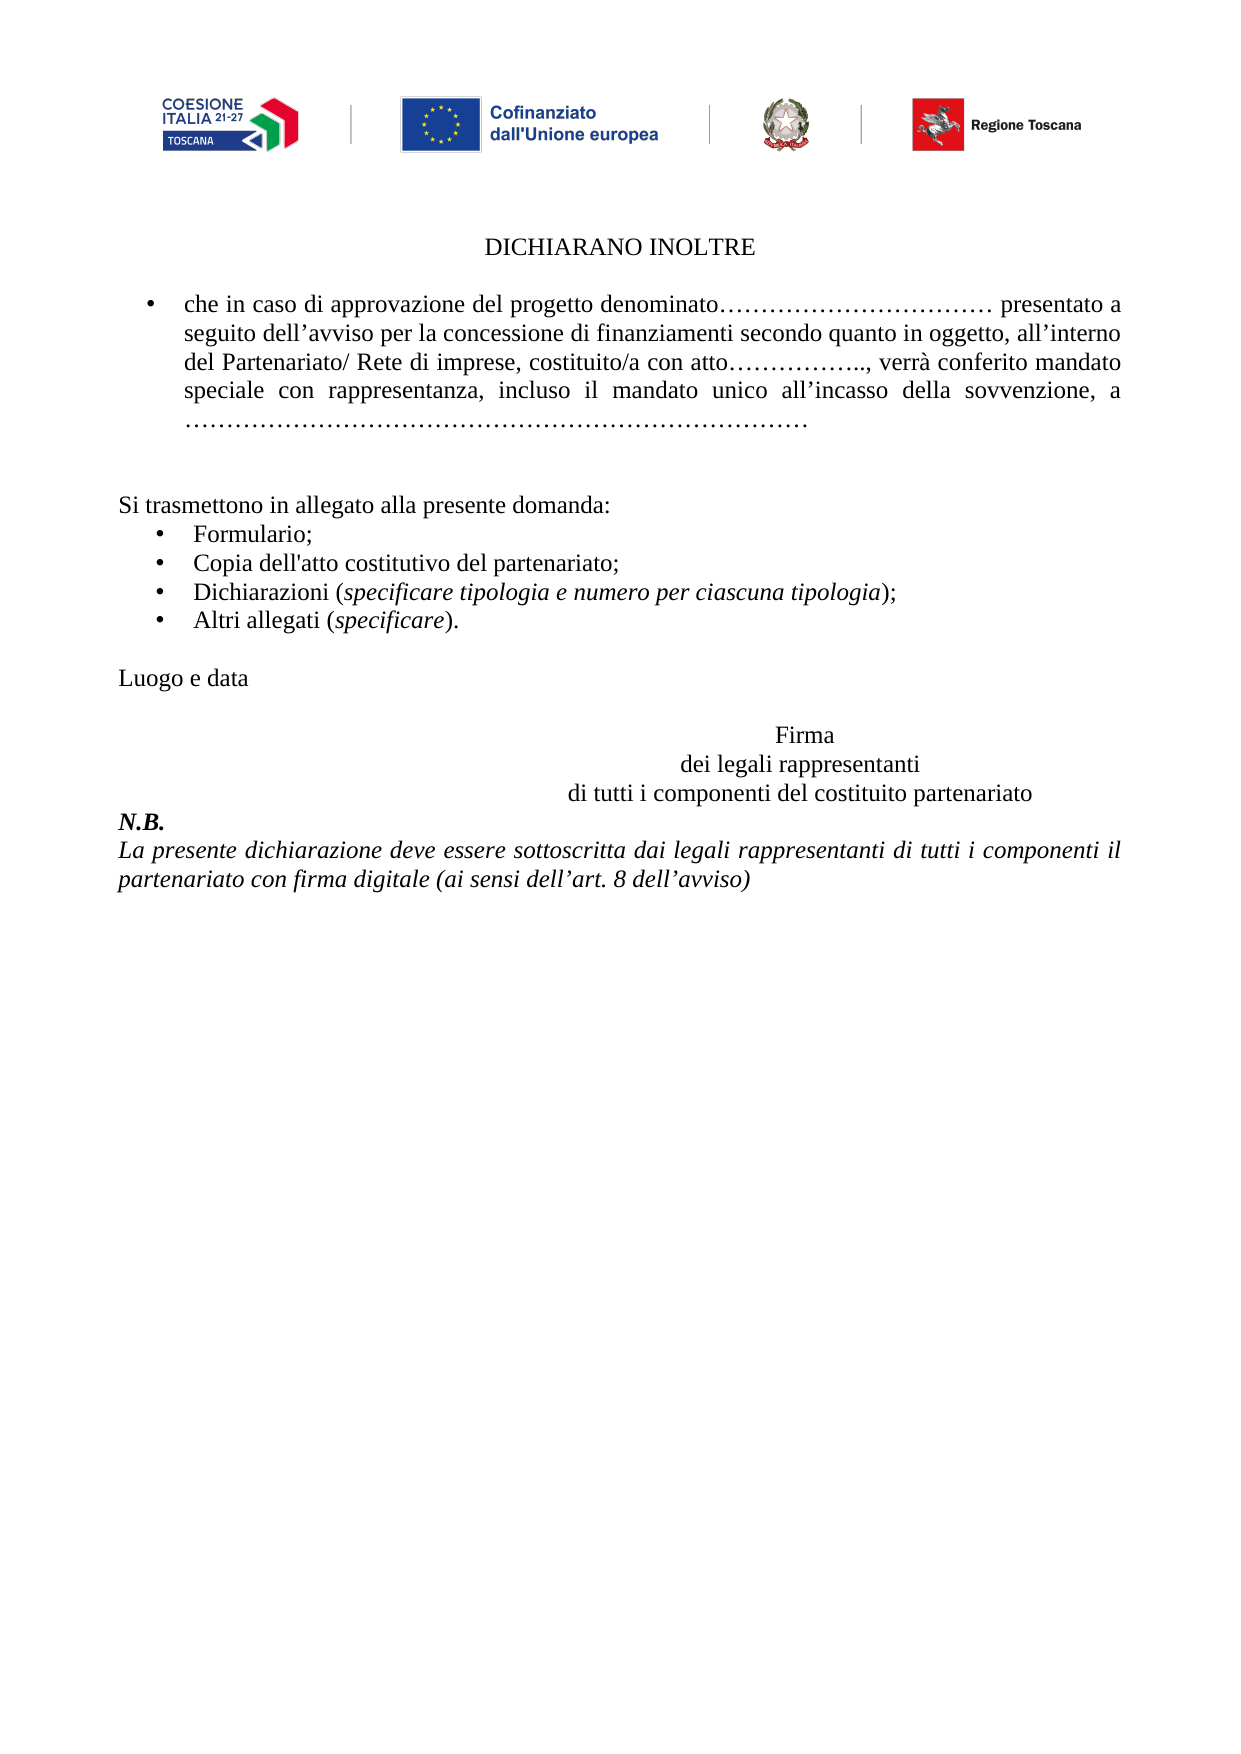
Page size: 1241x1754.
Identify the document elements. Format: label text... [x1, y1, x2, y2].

list Formulario; [156, 519, 1122, 548]
text Firma [118, 721, 1122, 749]
text Si trasmettono in allegato alla presente domanda: [118, 491, 1122, 519]
text di tutti i componenti del costituito partenariato [478, 778, 1122, 807]
list Dichiarazioni (specificare tipologia e numero per ciascuna tipologia); [156, 577, 1122, 606]
text N.B. La presente dichiarazione deve essere sottoscritta dai legali rappresentanti di tutti i componenti il partenariato con firma digitale (ai sensi dell’art. 8 dell’avviso) [118, 807, 1122, 893]
list Altri allegati (specificare). [156, 606, 1122, 634]
text Luogo e data [118, 663, 1122, 692]
list Copia dell'atto costitutivo del partenariato; [156, 548, 1122, 577]
text DICHIARANO INOLTRE [118, 232, 1122, 261]
list che in caso di approvazione del progetto denominato…………………………… presentato a seguito dell’avviso per la concessione di finanziamenti secondo quanto in oggetto, all’interno del Partenariato/ Rete di imprese, costituito/a con atto…………….., verrà conferito mandato speciale con rappresentanza, incluso il mandato unico all’incasso della sovvenzione, a ………………………………………………………………… [146, 289, 1122, 433]
text dei legali rappresentanti [478, 749, 1122, 778]
